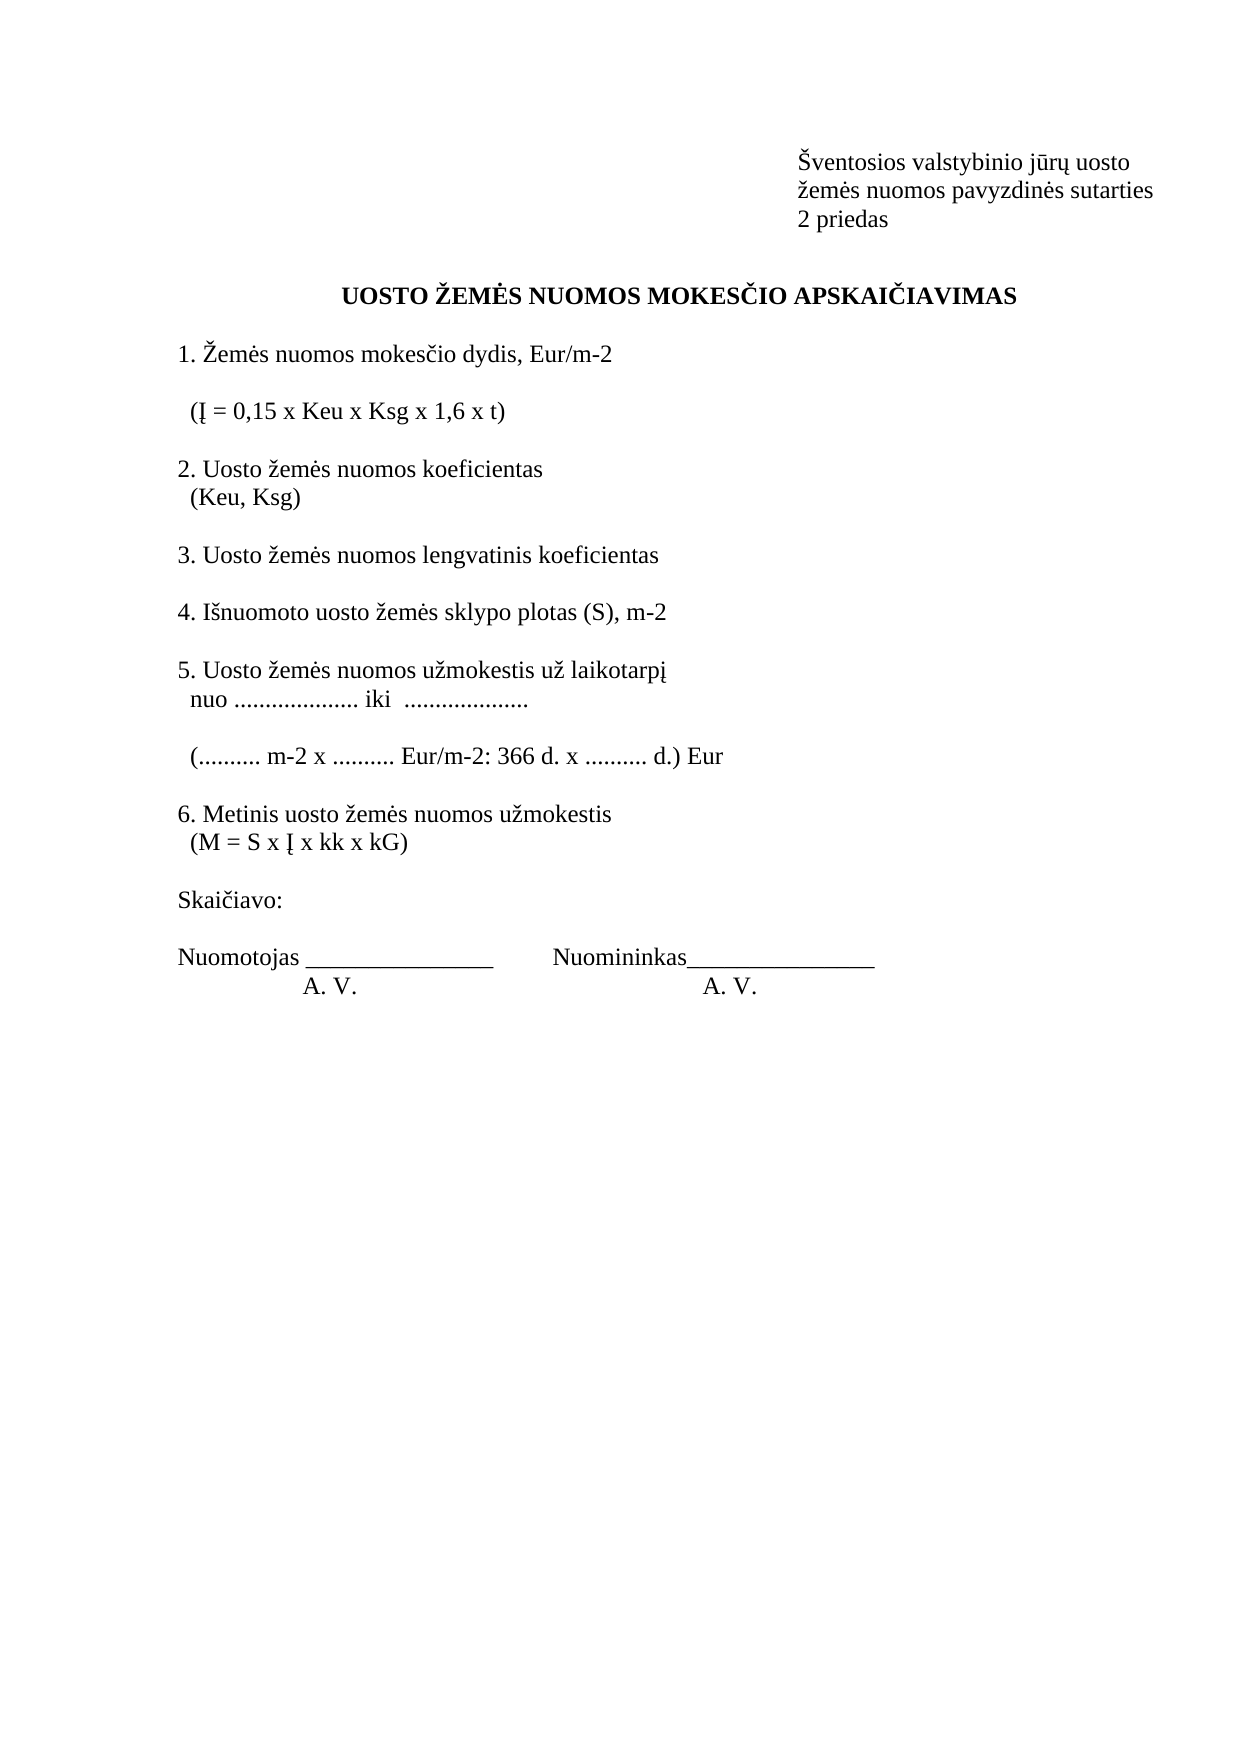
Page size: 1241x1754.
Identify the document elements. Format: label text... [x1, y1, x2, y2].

text (Keu, Ksg) [177, 482, 1181, 511]
text 5. Uosto žemės nuomos užmokestis už laikotarpį [177, 655, 1181, 684]
text 3. Uosto žemės nuomos lengvatinis koeficientas [177, 540, 1181, 569]
text Šventosios valstybinio jūrų uosto [177, 147, 1181, 176]
text 2. Uosto žemės nuomos koeficientas [177, 454, 1181, 482]
text (.......... m-2 x .......... Eur/m-2: 366 d. x .......... d.) Eur [177, 741, 1181, 770]
text 4. Išnuomoto uosto žemės sklypo plotas (S), m-2 [177, 597, 1181, 626]
text Skaičiavo: [177, 885, 1181, 914]
text 2 priedas [177, 204, 1181, 233]
text A. V. A. V. [177, 971, 1181, 1000]
text 1. Žemės nuomos mokesčio dydis, Eur/m-2 [177, 339, 1181, 367]
text nuo .................... iki .................... [177, 684, 1181, 712]
text 6. Metinis uosto žemės nuomos užmokestis [177, 799, 1181, 827]
text žemės nuomos pavyzdinės sutarties [177, 176, 1181, 204]
text (Į = 0,15 x Keu x Ksg x 1,6 x t) [177, 396, 1181, 425]
text UOSTO ŽEMĖS NUOMOS MOKESČIO APSKAIČIAVIMAS [177, 281, 1181, 310]
text Nuomotojas _______________ Nuomininkas_______________ [177, 942, 1181, 971]
text (M = S x Į x kk x kG) [177, 827, 1181, 856]
